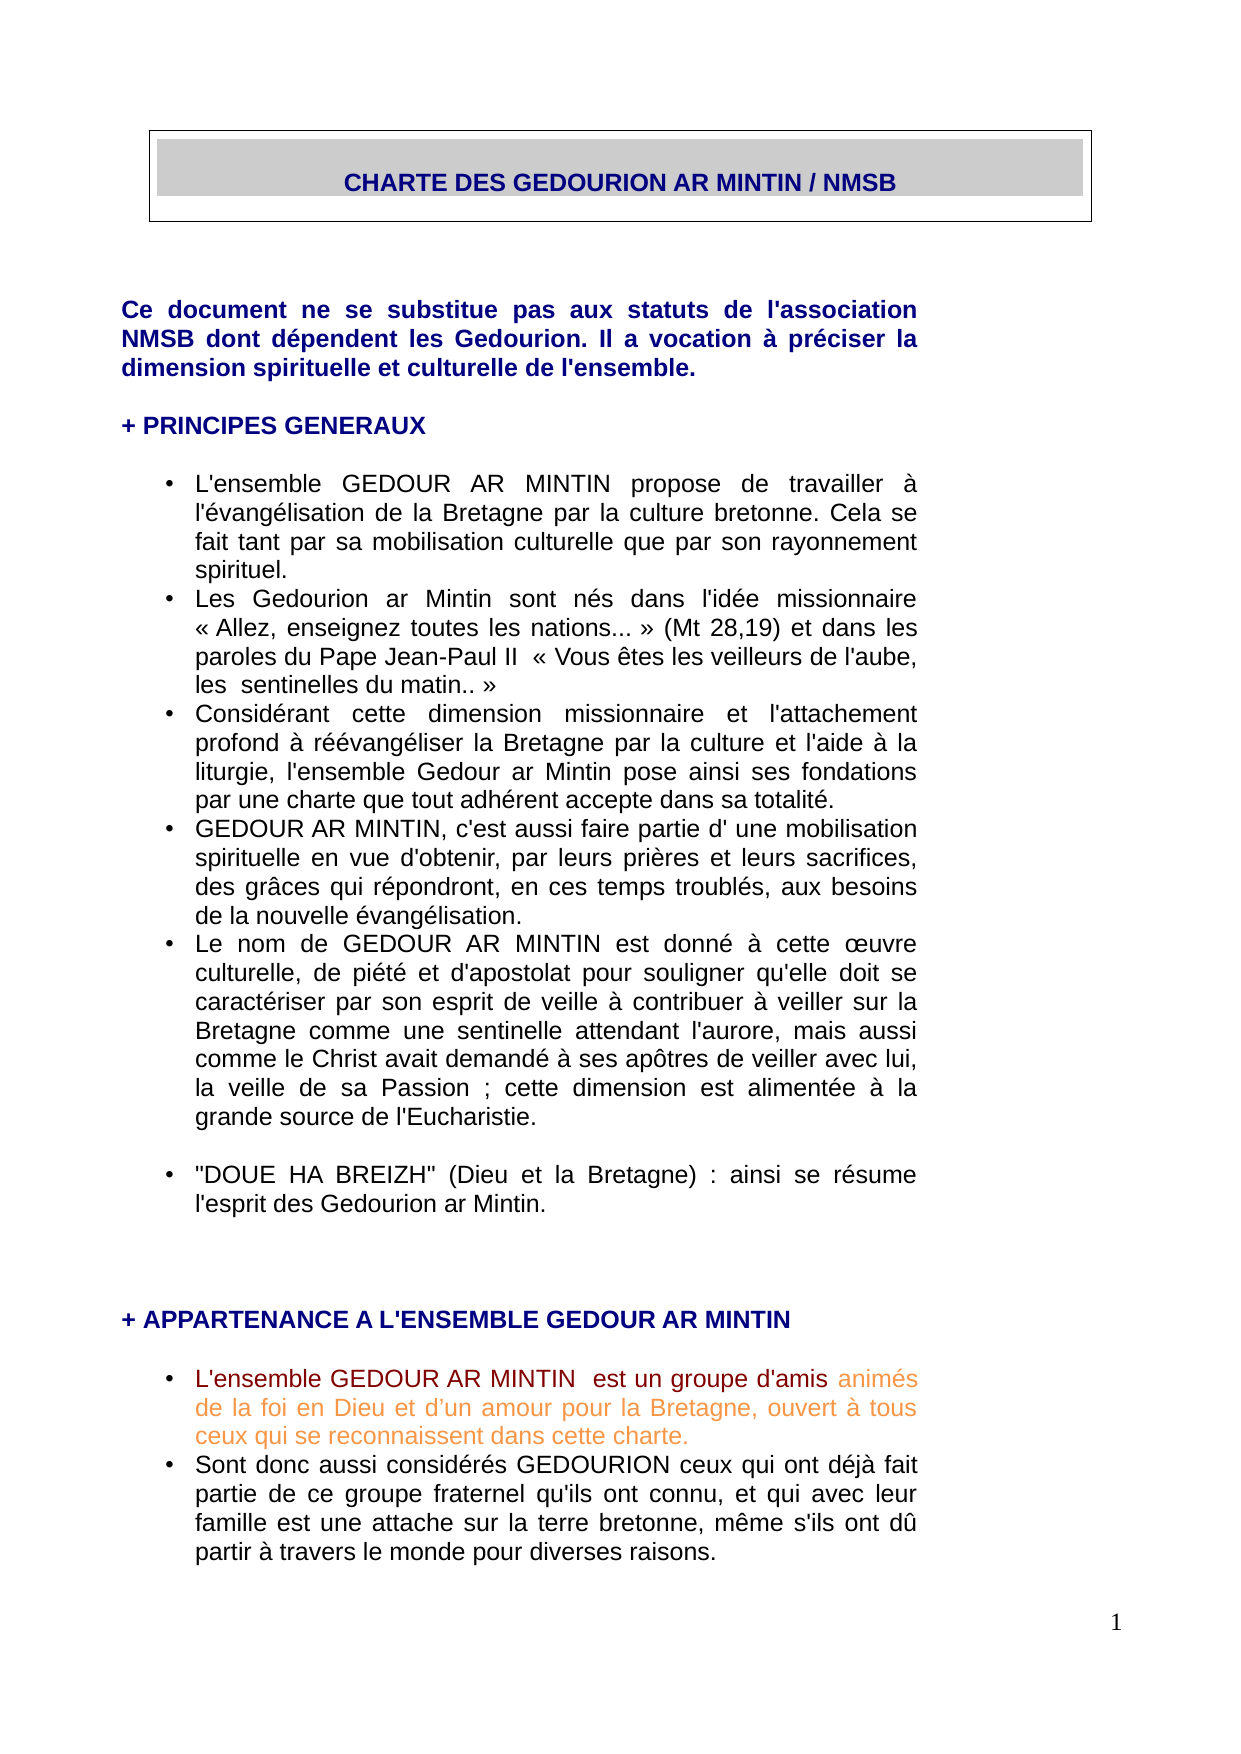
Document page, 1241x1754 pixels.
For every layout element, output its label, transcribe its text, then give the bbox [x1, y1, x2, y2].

table_header Ce document ne se substitue pas aux statuts de l'association NMSB dont dépendent les Gedourion. Il a vocation à préciser la dimension spirituelle et culturelle de l'ensemble. + PRINCIPES GENERAUX L'ensemble GEDOUR AR MINTIN propose de travailler à l'évangélisation de la Bretagne par la culture bretonne. Cela se fait tant par sa mobilisation culturelle que par son rayonnement spirituel. Les Gedourion ar Mintin sont nés dans l'idée missionnaire « Allez, enseignez toutes les nations... » (Mt 28,19) et dans les paroles du Pape Jean-Paul II « Vous êtes les veilleurs de l'aube, les sentinelles du matin.. » Considérant cette dimension missionnaire et l'attachement profond à réévangéliser la Bretagne par la culture et l'aide à la liturgie, l'ensemble Gedour ar Mintin pose ainsi ses fondations par une charte que tout adhérent accepte dans sa totalité. GEDOUR AR MINTIN, c'est aussi faire partie d' une mobilisation spirituelle en vue d'obtenir, par leurs prières et leurs sacrifices, des grâces qui répondront, en ces temps troublés, aux besoins de la nouvelle évangélisation. Le nom de GEDOUR AR MINTIN est donné à cette œuvre culturelle, de piété et d'apostolat pour souligner qu'elle doit se caractériser par son esprit de veille à contribuer à veiller sur la Bretagne comme une sentinelle attendant l'aurore, mais aussi comme le Christ avait demandé à ses apôtres de veiller avec lui, la veille de sa Passion ; cette dimension est alimentée à la grande source de l'Eucharistie. "DOUE HA BREIZH" (Dieu et la Bretagne) : ainsi se résume l'esprit des Gedourion ar Mintin. + APPARTENANCE A L'ENSEMBLE GEDOUR AR MINTIN L'ensemble GEDOUR AR MINTIN est un groupe d'amis animés de la foi en Dieu et d’un amour pour la Bretagne, ouvert à tous ceux qui se reconnaissent dans cette charte. Sont donc aussi considérés GEDOURION ceux qui ont déjà fait partie de ce groupe fraternel qu'ils ont connu, et qui avec leur famille est une attache sur la terre bretonne, même s'ils ont dû partir à travers le monde pour diverses raisons. Ils peuvent faire partie de ce groupe : par la prière et la communion fraternelle, par la participation aux ensembles vocaux et instrumentaux, par leur implication d'une manière ou d'une autre à l'évangélisation par la culture bretonne. L'ensemble GEDOUR AR MINTIN, c'est aussi une mission, notre mission de chrétien. La pierre angulaire des Gedourion est Jésus Eucharistie, source de nouvelle évangélisation. C'est donc l'évangélisation par la culture bretonne, notamment par l'animation de veillées d'adoration eucharistiques et de messes, qui est l'objet propre des Gedourion. Considérant cette source, il convient nous aussi de nous y désaltérer. Cela se faisant à chaque répétition, en priant ensemble régulièrement, forgeant « une spiritualité propre aux Gedourion », « une marque de fabrique », en communion avec l'Eglise Catholique Romaine. Les médias utilisés pour cette nouvelle évangélisation sont avant tout la langue bretonne, langue du pays, qui aura sa part essentielle au sein de l'ensemble GEDOUR AR MINTIN. Seront aussi proposé des répertoires en latin, langue de l'Eglise, et en français, langue désormais soeur du breton de par l'histoire. Il se peut que les Gedourion proposent parfois d'autres répertoires, mais la langue bretonne aura une place prépondérante. Pus que la langue, qui n'est parlée que par peu de Gedourion, c'est la musique et le chant choral breton, qui est la base de cette évangélisation. Il sera toutefois proposé des mesures d'initiation à la langue bretonne à ceux qui le souhaitent. Ainsi donc appartiennent à l'ensemble GEDOUR AR MINTIN ceux qui se reconnaissent en ces principes généraux et descriptions. Ils sont nommés les Gedourion. + ENCADREMENT DES GEDOURION AR MINTIN L'ensemble GEDOUR AR MINTIN des enfants est placée sous la direction du bureau de l'association Nouvelles Musiques Sacrées en Bretagne. Celui-ci : propose aux Gedourion une intention de prière chaque mois. offre tous les ans l'ensemble GEDOUR AR MINTIN au cours d'une Messe solennelle. Le bureau coordonne et dirige l'action des GEDOURION Il veille à ce que l'esprit des Gedourion se maintienne chez tous ceux qui s'y dévouent. Il transmet l'intention de prière. Il nomme un aumônier + CONSECRATION DE L'ENSEMBLE GEDOUR AR MINTIN Saint Jean-Paul II, Sainte Anne et Yvon Nicolazig sont proclamés patrons de l'ensemble GEDOUR AR MINTIN. A eux sont sont entièrement consacrées sa croissance en sainteté et sa diffusion. [118, 147, 921, 1568]
text CHARTE DES GEDOURION AR MINTIN / NMSB [157, 168, 1083, 196]
